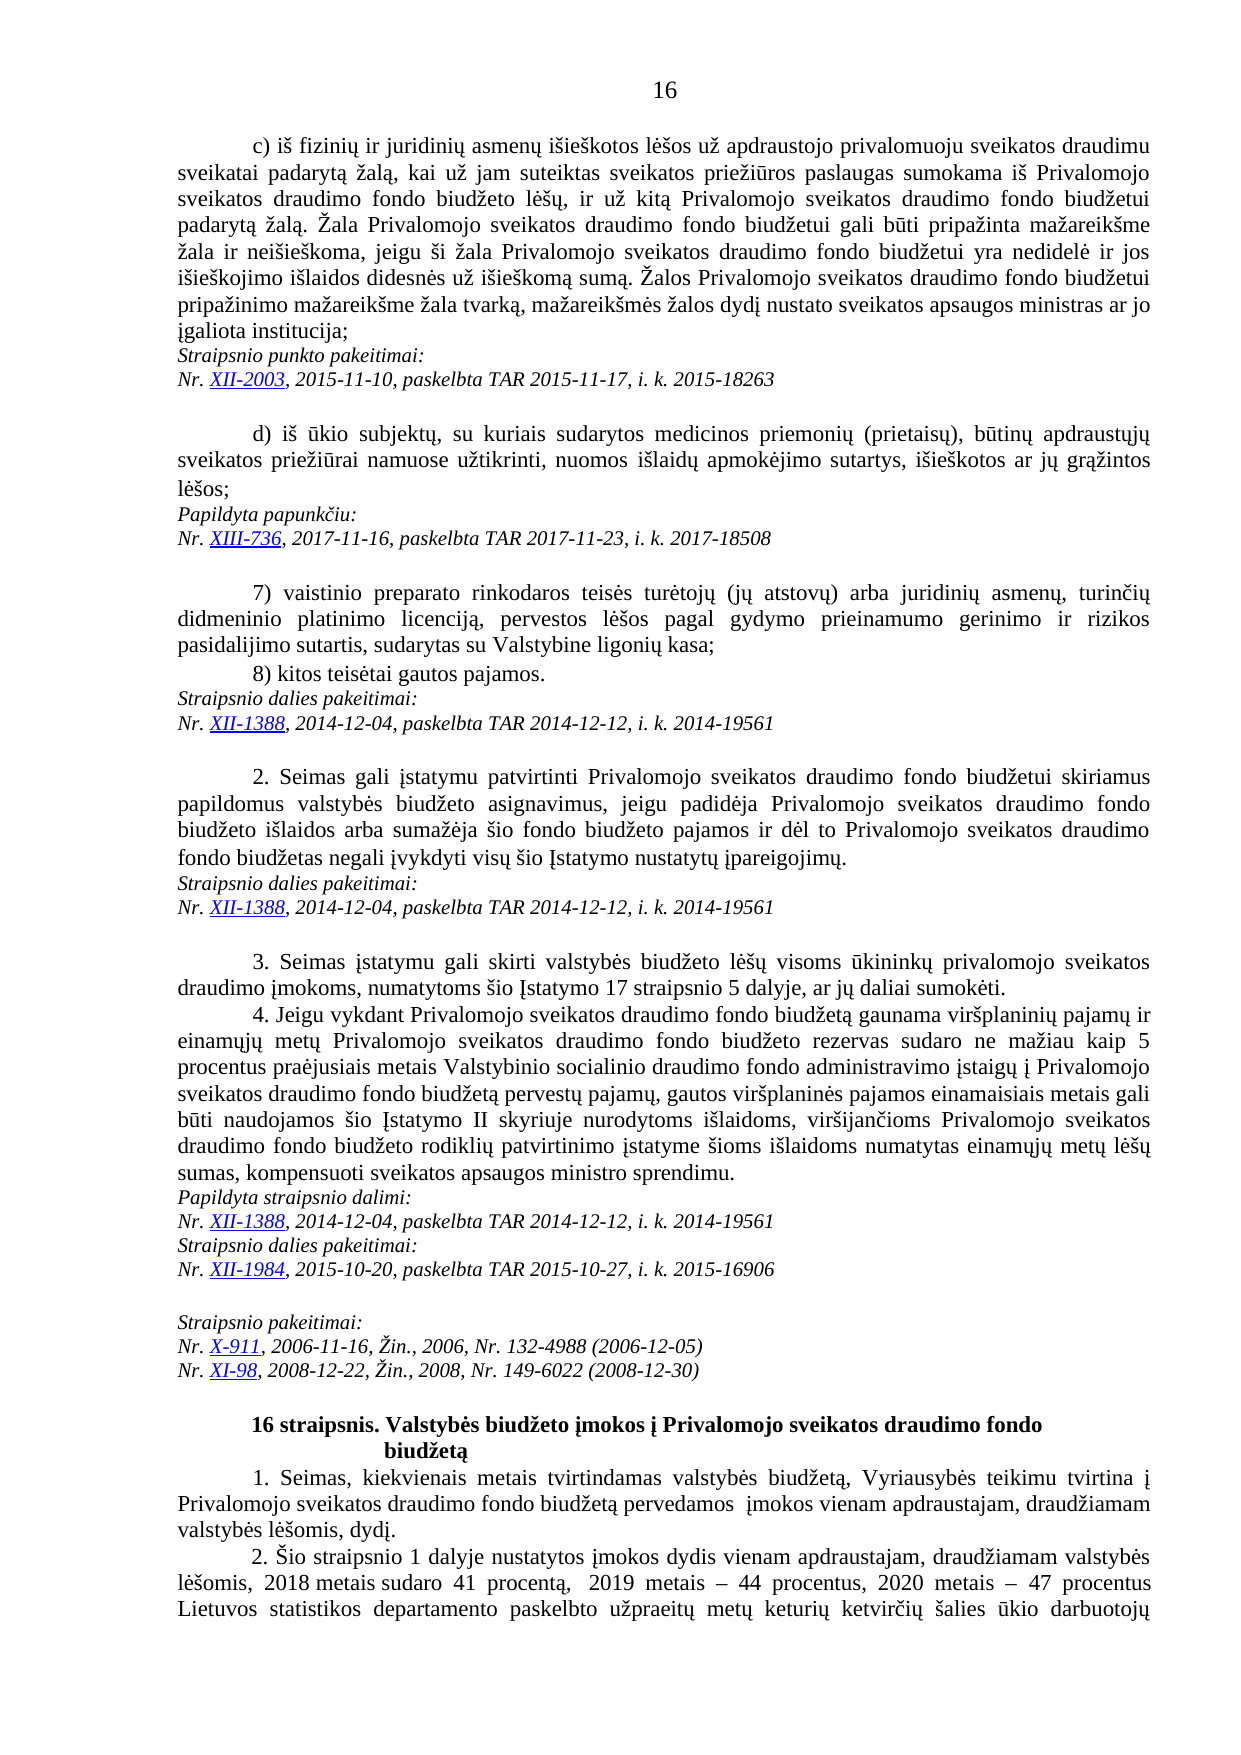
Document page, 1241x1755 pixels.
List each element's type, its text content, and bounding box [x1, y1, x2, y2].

text 4. Jeigu vykdant Privalomojo sveikatos draudimo fondo biudžetą gaunama viršplaninių pajamų ir einamųjų metų Privalomojo sveikatos draudimo fondo biudžeto rezervas sudaro ne mažiau kaip 5 procentus praėjusiais metais Valstybinio socialinio draudimo fondo administravimo įstaigų į Privalomojo sveikatos draudimo fondo biudžetą pervestų pajamų, gautos viršplaninės pajamos einamaisiais metais gali būti naudojamos šio Įstatymo II skyriuje nurodytoms išlaidoms, viršijančioms Privalomojo sveikatos draudimo fondo biudžeto rodiklių patvirtinimo įstatyme šioms išlaidoms numatytas einamųjų metų lėšų sumas, kompensuoti sveikatos apsaugos ministro sprendimu. [177, 1001, 1152, 1185]
text 7) vaistinio preparato rinkodaros teisės turėtojų (jų atstovų) arba juridinių asmenų, turinčių didmeninio platinimo licenciją, pervestos lėšos pagal gydymo prieinamumo gerinimo ir rizikos pasidalijimo sutartis, sudarytas su Valstybine ligonių kasa; [177, 578, 1152, 658]
text Nr. XIII-736, 2017-11-16, paskelbta TAR 2017-11-23, i. k. 2017-18508 [177, 526, 1152, 550]
text Nr. XII-1388, 2014-12-04, paskelbta TAR 2014-12-12, i. k. 2014-19561 [177, 1209, 1152, 1233]
text Straipsnio dalies pakeitimai: [177, 686, 1152, 710]
text 2. Seimas gali įstatymu patvirtinti Privalomojo sveikatos draudimo fondo biudžetui skiriamus papildomus valstybės biudžeto asignavimus, jeigu padidėja Privalomojo sveikatos draudimo fondo biudžeto išlaidos arba sumažėja šio fondo biudžeto pajamos ir dėl to Privalomojo sveikatos draudimo fondo biudžetas negali įvykdyti visų šio Įstatymo nustatytų įpareigojimų. [177, 763, 1152, 871]
text c) iš fizinių ir juridinių asmenų išieškotos lėšos už apdraustojo privalomuoju sveikatos draudimu sveikatai padarytą žalą, kai už jam suteiktas sveikatos priežiūros paslaugas sumokama iš Privalomojo sveikatos draudimo fondo biudžeto lėšų, ir už kitą Privalomojo sveikatos draudimo fondo biudžetui padarytą žalą. Žala Privalomojo sveikatos draudimo fondo biudžetui gali būti pripažinta mažareikšme žala ir neišieškoma, jeigu ši žala Privalomojo sveikatos draudimo fondo biudžetui yra nedidelė ir jos išieškojimo išlaidos didesnės už išieškomą sumą. Žalos Privalomojo sveikatos draudimo fondo biudžetui pripažinimo mažareikšme žala tvarką, mažareikšmės žalos dydį nustato sveikatos apsaugos ministras ar jo įgaliota institucija; [177, 132, 1152, 343]
text Nr. XII-1984, 2015-10-20, paskelbta TAR 2015-10-27, i. k. 2015-16906 [177, 1257, 1152, 1281]
text 1. Seimas, kiekvienais metais tvirtindamas valstybės biudžetą, Vyriausybės teikimu tvirtina į Privalomojo sveikatos draudimo fondo biudžetą pervedamos įmokos vienam apdraustajam, draudžiamam valstybės lėšomis, dydį. [177, 1464, 1152, 1543]
text 8) kitos teisėtai gautos pajamos. [177, 658, 1152, 686]
text Nr. XI-98, 2008-12-22, Žin., 2008, Nr. 149-6022 (2008-12-30) [177, 1358, 1152, 1382]
text Papildyta straipsnio dalimi: [177, 1185, 1152, 1209]
text Nr. X-911, 2006-11-16, Žin., 2006, Nr. 132-4988 (2006-12-05) [177, 1334, 1152, 1358]
text Straipsnio punkto pakeitimai: [177, 343, 1152, 367]
text Nr. XII-1388, 2014-12-04, paskelbta TAR 2014-12-12, i. k. 2014-19561 [177, 710, 1152, 734]
text Straipsnio dalies pakeitimai: [177, 871, 1152, 895]
text Straipsnio dalies pakeitimai: [177, 1233, 1152, 1257]
text 2. Šio straipsnio 1 dalyje nustatytos įmokos dydis vienam apdraustajam, draudžiamam valstybės lėšomis, 2018 metais sudaro 41 procentą, 2019 metais – 44 procentus, 2020 metais – 47 procentus Lietuvos statistikos departamento paskelbto užpraeitų metų keturių ketvirčių šalies ūkio darbuotojų [177, 1543, 1152, 1622]
text biudžetą [177, 1437, 1152, 1464]
text 16 straipsnis. Valstybės biudžeto įmokos į Privalomojo sveikatos draudimo fondo [177, 1411, 1152, 1437]
text Nr. XII-1388, 2014-12-04, paskelbta TAR 2014-12-12, i. k. 2014-19561 [177, 895, 1152, 919]
text Papildyta papunkčiu: [177, 502, 1152, 526]
text Straipsnio pakeitimai: [177, 1310, 1152, 1334]
text 3. Seimas įstatymu gali skirti valstybės biudžeto lėšų visoms ūkininkų privalomojo sveikatos draudimo įmokoms, numatytoms šio Įstatymo 17 straipsnio 5 dalyje, ar jų daliai sumokėti. [177, 948, 1152, 1001]
text Nr. XII-2003, 2015-11-10, paskelbta TAR 2015-11-17, i. k. 2015-18263 [177, 367, 1152, 391]
text d) iš ūkio subjektų, su kuriais sudarytos medicinos priemonių (prietaisų), būtinų apdraustųjų sveikatos priežiūrai namuose užtikrinti, nuomos išlaidų apmokėjimo sutartys, išieškotos ar jų grąžintos lėšos; [177, 420, 1152, 502]
